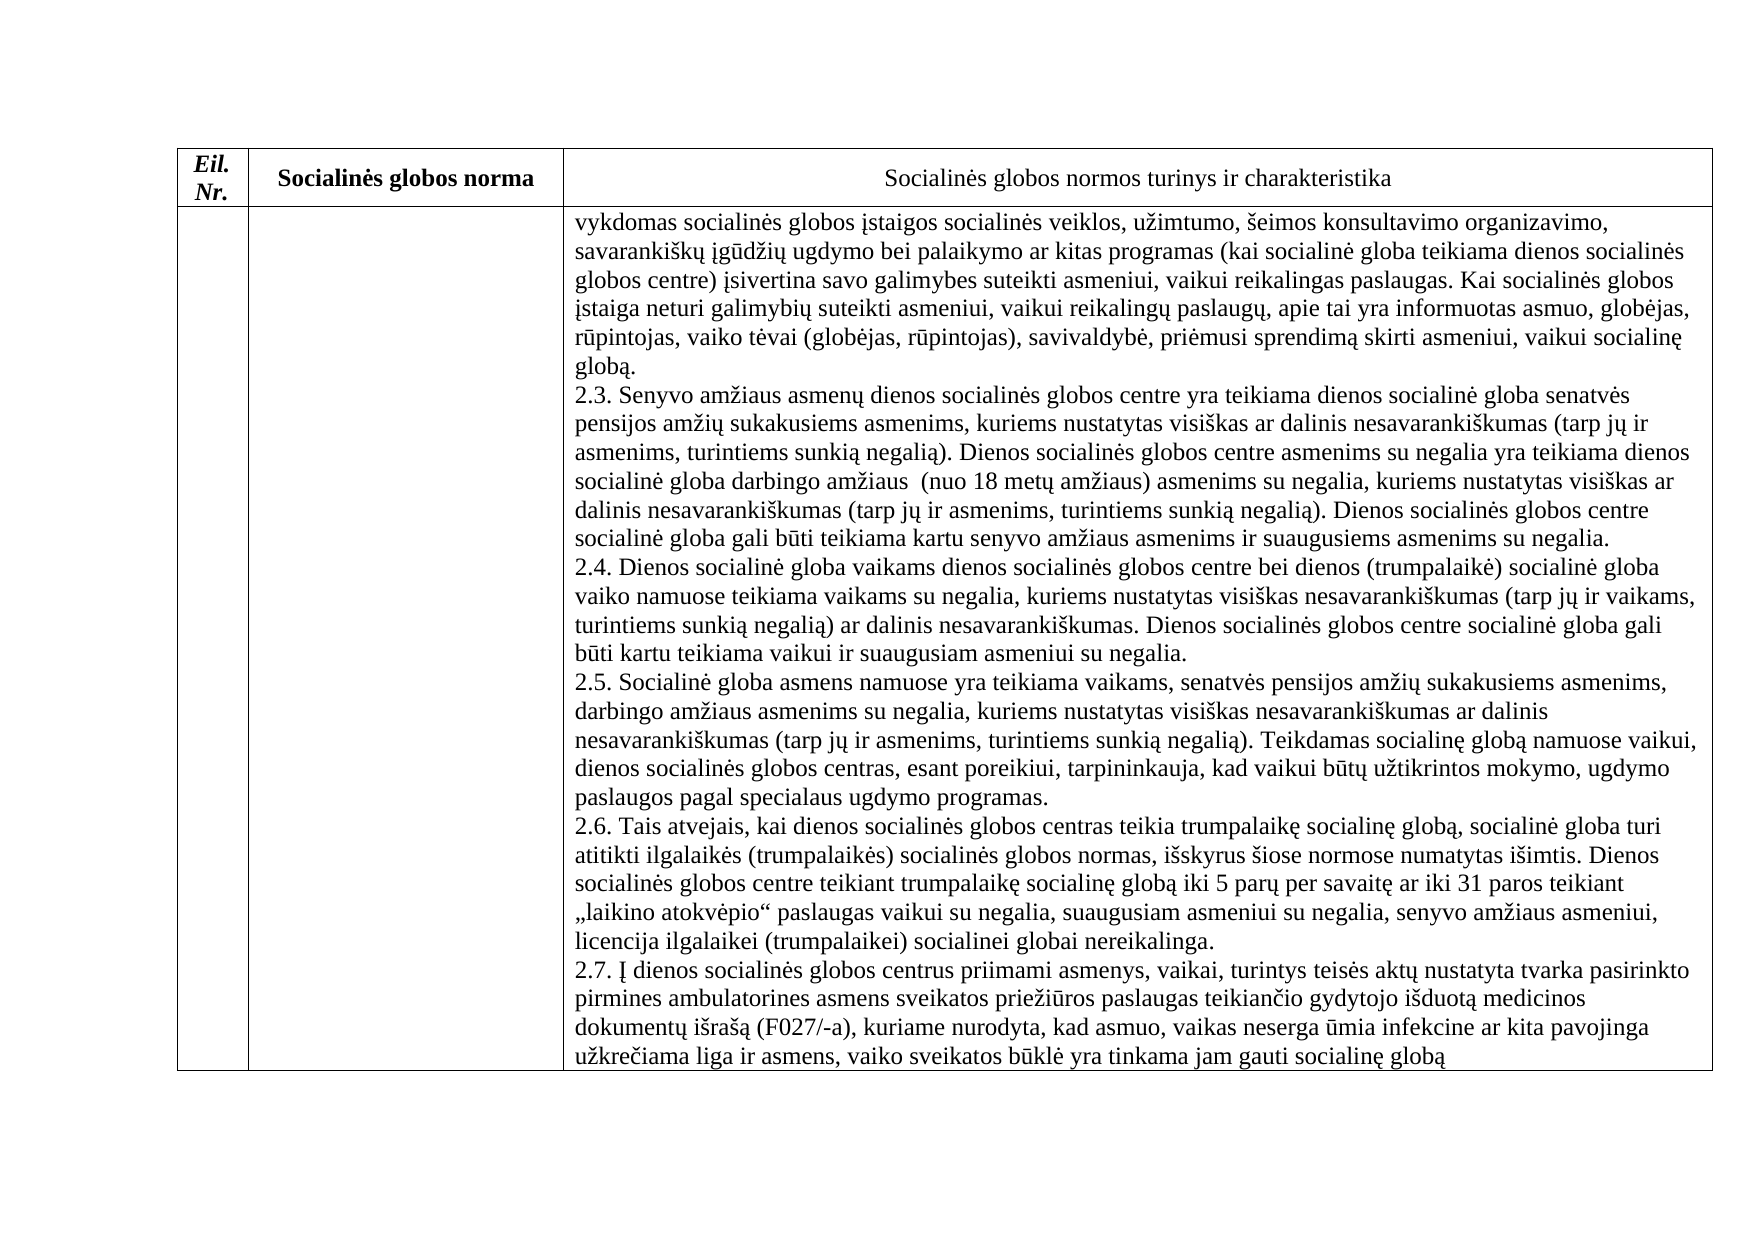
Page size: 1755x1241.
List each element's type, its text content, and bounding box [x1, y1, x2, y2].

table_header Eil. Nr. [178, 149, 248, 206]
table_cell [178, 207, 248, 1070]
table_header Socialinės globos normos turinys ir charakteristika [564, 149, 1712, 206]
table_header Socialinės globos norma [249, 149, 563, 206]
table_cell [249, 207, 563, 1070]
table_cell vykdomas socialinės globos įstaigos socialinės veiklos, užimtumo, šeimos konsultavimo organizavimo, savarankiškų įgūdžių ugdymo bei palaikymo ar kitas programas (kai socialinė globa teikiama dienos socialinės globos centre) įsivertina savo galimybes suteikti asmeniui, vaikui reikalingas paslaugas. Kai socialinės globos įstaiga neturi galimybių suteikti asmeniui, vaikui reikalingų paslaugų, apie tai yra informuotas asmuo, globėjas, rūpintojas, vaiko tėvai (globėjas, rūpintojas), savivaldybė, priėmusi sprendimą skirti asmeniui, vaikui socialinę globą. 2.3. Senyvo amžiaus asmenų dienos socialinės globos centre yra teikiama dienos socialinė globa senatvės pensijos amžių sukakusiems asmenims, kuriems nustatytas visiškas ar dalinis nesavarankiškumas (tarp jų ir asmenims, turintiems sunkią negalią). Dienos socialinės globos centre asmenims su negalia yra teikiama dienos socialinė globa darbingo amžiaus (nuo 18 metų amžiaus) asmenims su negalia, kuriems nustatytas visiškas ar dalinis nesavarankiškumas (tarp jų ir asmenims, turintiems sunkią negalią). Dienos socialinės globos centre socialinė globa gali būti teikiama kartu senyvo amžiaus asmenims ir suaugusiems asmenims su negalia. 2.4. Dienos socialinė globa vaikams dienos socialinės globos centre bei dienos (trumpalaikė) socialinė globa vaiko namuose teikiama vaikams su negalia, kuriems nustatytas visiškas nesavarankiškumas (tarp jų ir vaikams, turintiems sunkią negalią) ar dalinis nesavarankiškumas. Dienos socialinės globos centre socialinė globa gali būti kartu teikiama vaikui ir suaugusiam asmeniui su negalia. 2.5. Socialinė globa asmens namuose yra teikiama vaikams, senatvės pensijos amžių sukakusiems asmenims, darbingo amžiaus asmenims su negalia, kuriems nustatytas visiškas nesavarankiškumas ar dalinis nesavarankiškumas (tarp jų ir asmenims, turintiems sunkią negalią). Teikdamas socialinę globą namuose vaikui, dienos socialinės globos centras, esant poreikiui, tarpininkauja, kad vaikui būtų užtikrintos mokymo, ugdymo paslaugos pagal specialaus ugdymo programas. 2.6. Tais atvejais, kai dienos socialinės globos centras teikia trumpalaikę socialinę globą, socialinė globa turi atitikti ilgalaikės (trumpalaikės) socialinės globos normas, išskyrus šiose normose numatytas išimtis. Dienos socialinės globos centre teikiant trumpalaikę socialinę globą iki 5 parų per savaitę ar iki 31 paros teikiant „laikino atokvėpio“ paslaugas vaikui su negalia, suaugusiam asmeniui su negalia, senyvo amžiaus asmeniui, licencija ilgalaikei (trumpalaikei) socialinei globai nereikalinga. 2.7. Į dienos socialinės globos centrus priimami asmenys, vaikai, turintys teisės aktų nustatyta tvarka pasirinkto pirmines ambulatorines asmens sveikatos priežiūros paslaugas teikiančio gydytojo išduotą medicinos dokumentų išrašą (F027/-a), kuriame nurodyta, kad asmuo, vaikas neserga ūmia infekcine ar kita pavojinga užkrečiama liga ir asmens, vaiko sveikatos būklė yra tinkama jam gauti socialinę globą [564, 207, 1712, 1070]
